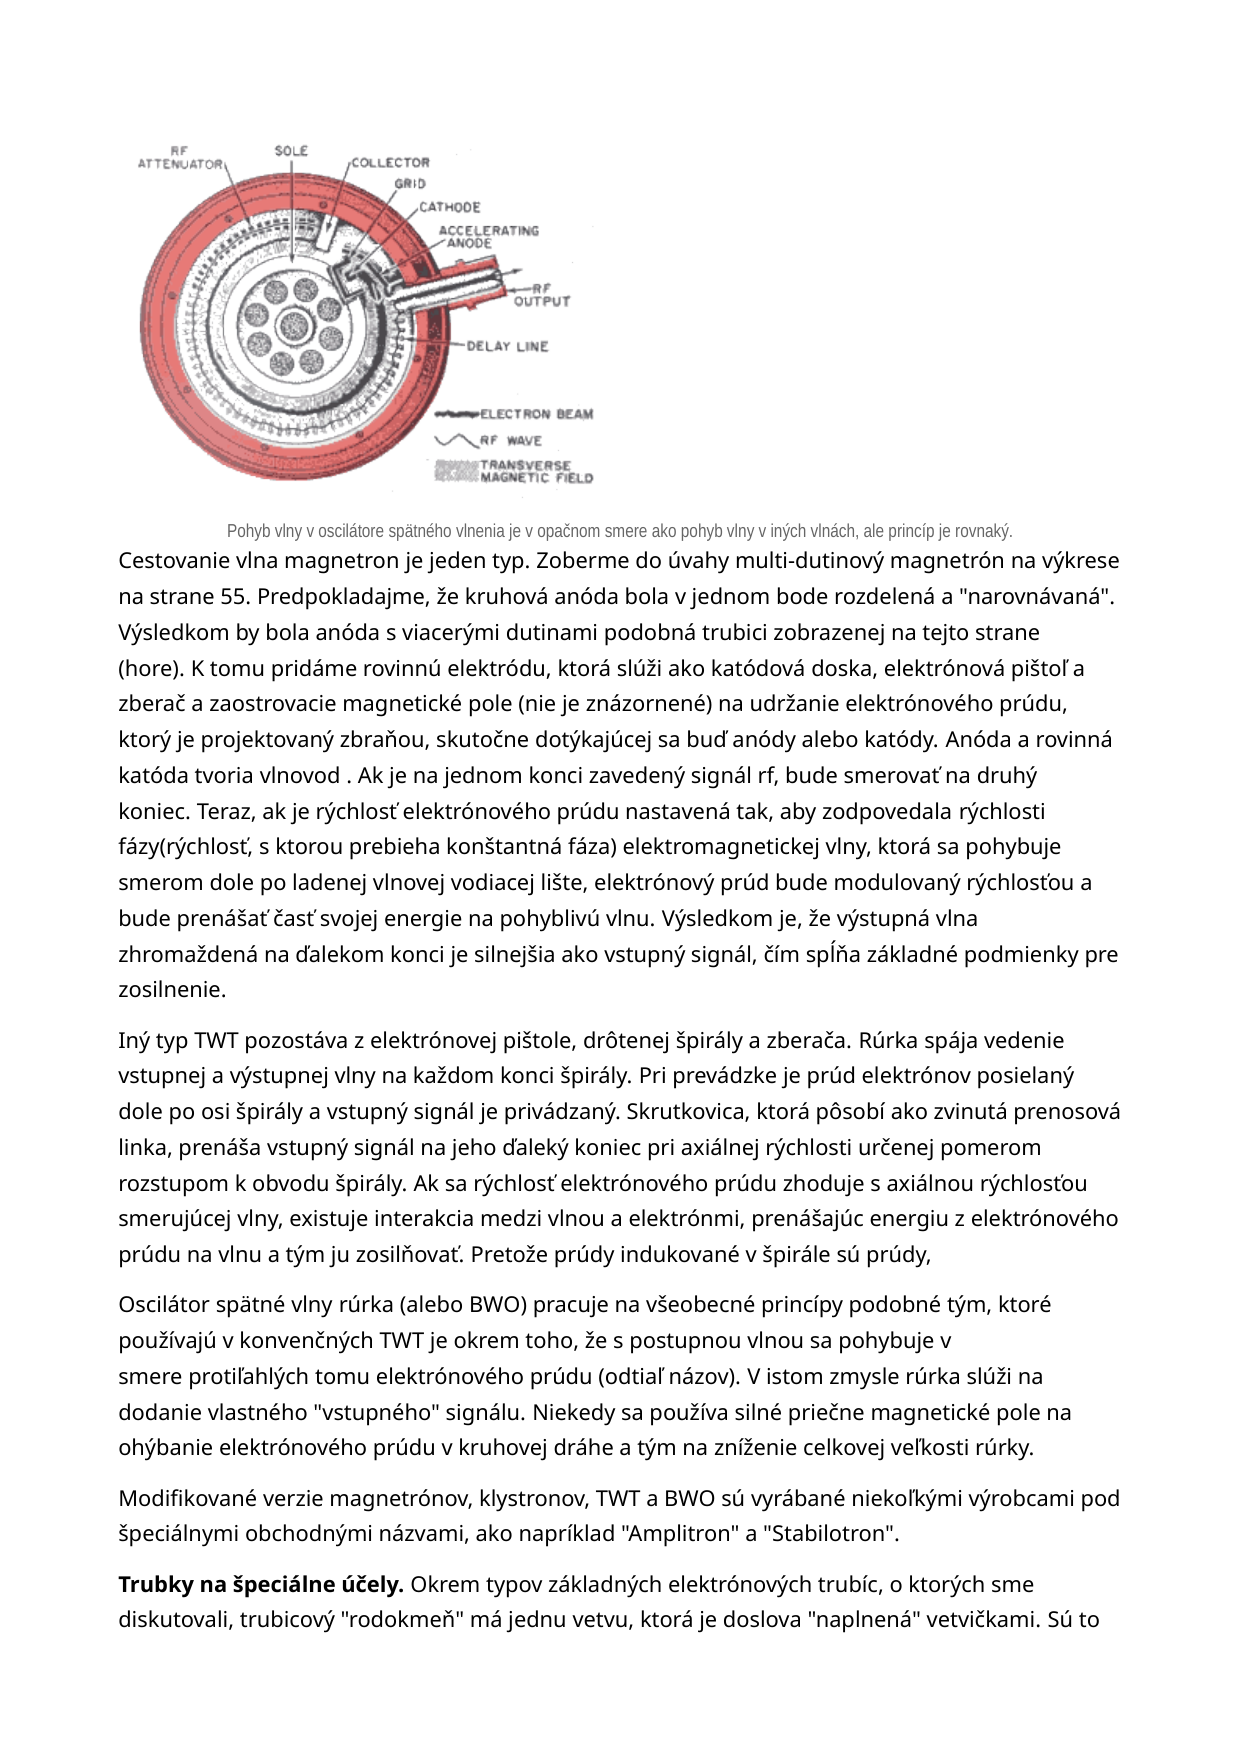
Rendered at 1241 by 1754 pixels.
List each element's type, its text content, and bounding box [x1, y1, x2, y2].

text Iný typ TWT pozostáva z elektrónovej pištole, drôtenej špirály a zberača. Rúrka spája vedenie vstupnej a výstupnej vlny na každom konci špirály. Pri prevádzke je prúd elektrónov posielaný dole po osi špirály a vstupný signál je privádzaný. Skrutkovica, ktorá pôsobí ako zvinutá prenosová linka, prenáša vstupný signál na jeho ďaleký koniec pri axiálnej rýchlosti určenej pomerom rozstupom k obvodu špirály. Ak sa rýchlosť elektrónového prúdu zhoduje s axiálnou rýchlosťou smerujúcej vlny, existuje interakcia medzi vlnou a elektrónmi, prenášajúc energiu z elektrónového prúdu na vlnu a tým ju zosilňovať. Pretože prúdy indukované v špirále sú prúdy, [118, 1024, 1122, 1269]
text Modifikované verzie magnetrónov, klystronov, TWT a BWO sú vyrábané niekoľkými výrobcami pod špeciálnymi obchodnými názvami, ako napríklad "Amplitron" a "Stabilotron". [118, 1482, 1122, 1548]
text Trubky na špeciálne účely. Okrem typov základných elektrónových trubíc, o ktorých sme diskutovali, trubicový "rodokmeň" má jednu vetvu, ktorá je doslova "naplnená" vetvičkami. Sú to [118, 1568, 1122, 1634]
picture [118, 118, 619, 500]
text Oscilátor spätné vlny rúrka (alebo BWO) pracuje na všeobecné princípy podobné tým, ktoré používajú v konvenčných TWT je okrem toho, že s postupnou vlnou sa pohybuje v smere protiľahlých tomu elektrónového prúdu (odtiaľ názov). V istom zmysle rúrka slúži na dodanie vlastného "vstupného" signálu. Niekedy sa používa silné priečne magnetické pole na ohýbanie elektrónového prúdu v kruhovej dráhe a tým na zníženie celkovej veľkosti rúrky. [118, 1289, 1122, 1462]
text Cestovanie vlna magnetron je jeden typ. Zoberme do úvahy multi-dutinový magnetrón na výkrese na strane 55. Predpokladajme, že kruhová anóda bola v jednom bode rozdelená a "narovnávaná". Výsledkom by bola anóda s viacerými dutinami podobná trubici zobrazenej na tejto strane (hore). K tomu pridáme rovinnú elektródu, ktorá slúži ako katódová doska, elektrónová pištoľ a zberač a zaostrovacie magnetické pole (nie je znázornené) na udržanie elektrónového prúdu, ktorý je projektovaný zbraňou, skutočne dotýkajúcej sa buď anódy alebo katódy. Anóda a rovinná katóda tvoria vlnovod . Ak je na jednom konci zavedený signál rf, bude smerovať na druhý koniec. Teraz, ak je rýchlosť elektrónového prúdu nastavená tak, aby zodpovedala rýchlosti fázy(rýchlosť, s ktorou prebieha konštantná fáza) elektromagnetickej vlny, ktorá sa pohybuje smerom dole po ladenej vlnovej vodiacej lište, elektrónový prúd bude modulovaný rýchlosťou a bude prenášať časť svojej energie na pohyblivú vlnu. Výsledkom je, že výstupná vlna zhromaždená na ďalekom konci je silnejšia ako vstupný signál, čím spĺňa základné podmienky pre zosilnenie. [118, 546, 1122, 1004]
text Pohyb vlny v oscilátore spätného vlnenia je v opačnom smere ako pohyb vlny v iných vlnách, ale princíp je rovnaký. [118, 520, 1122, 541]
